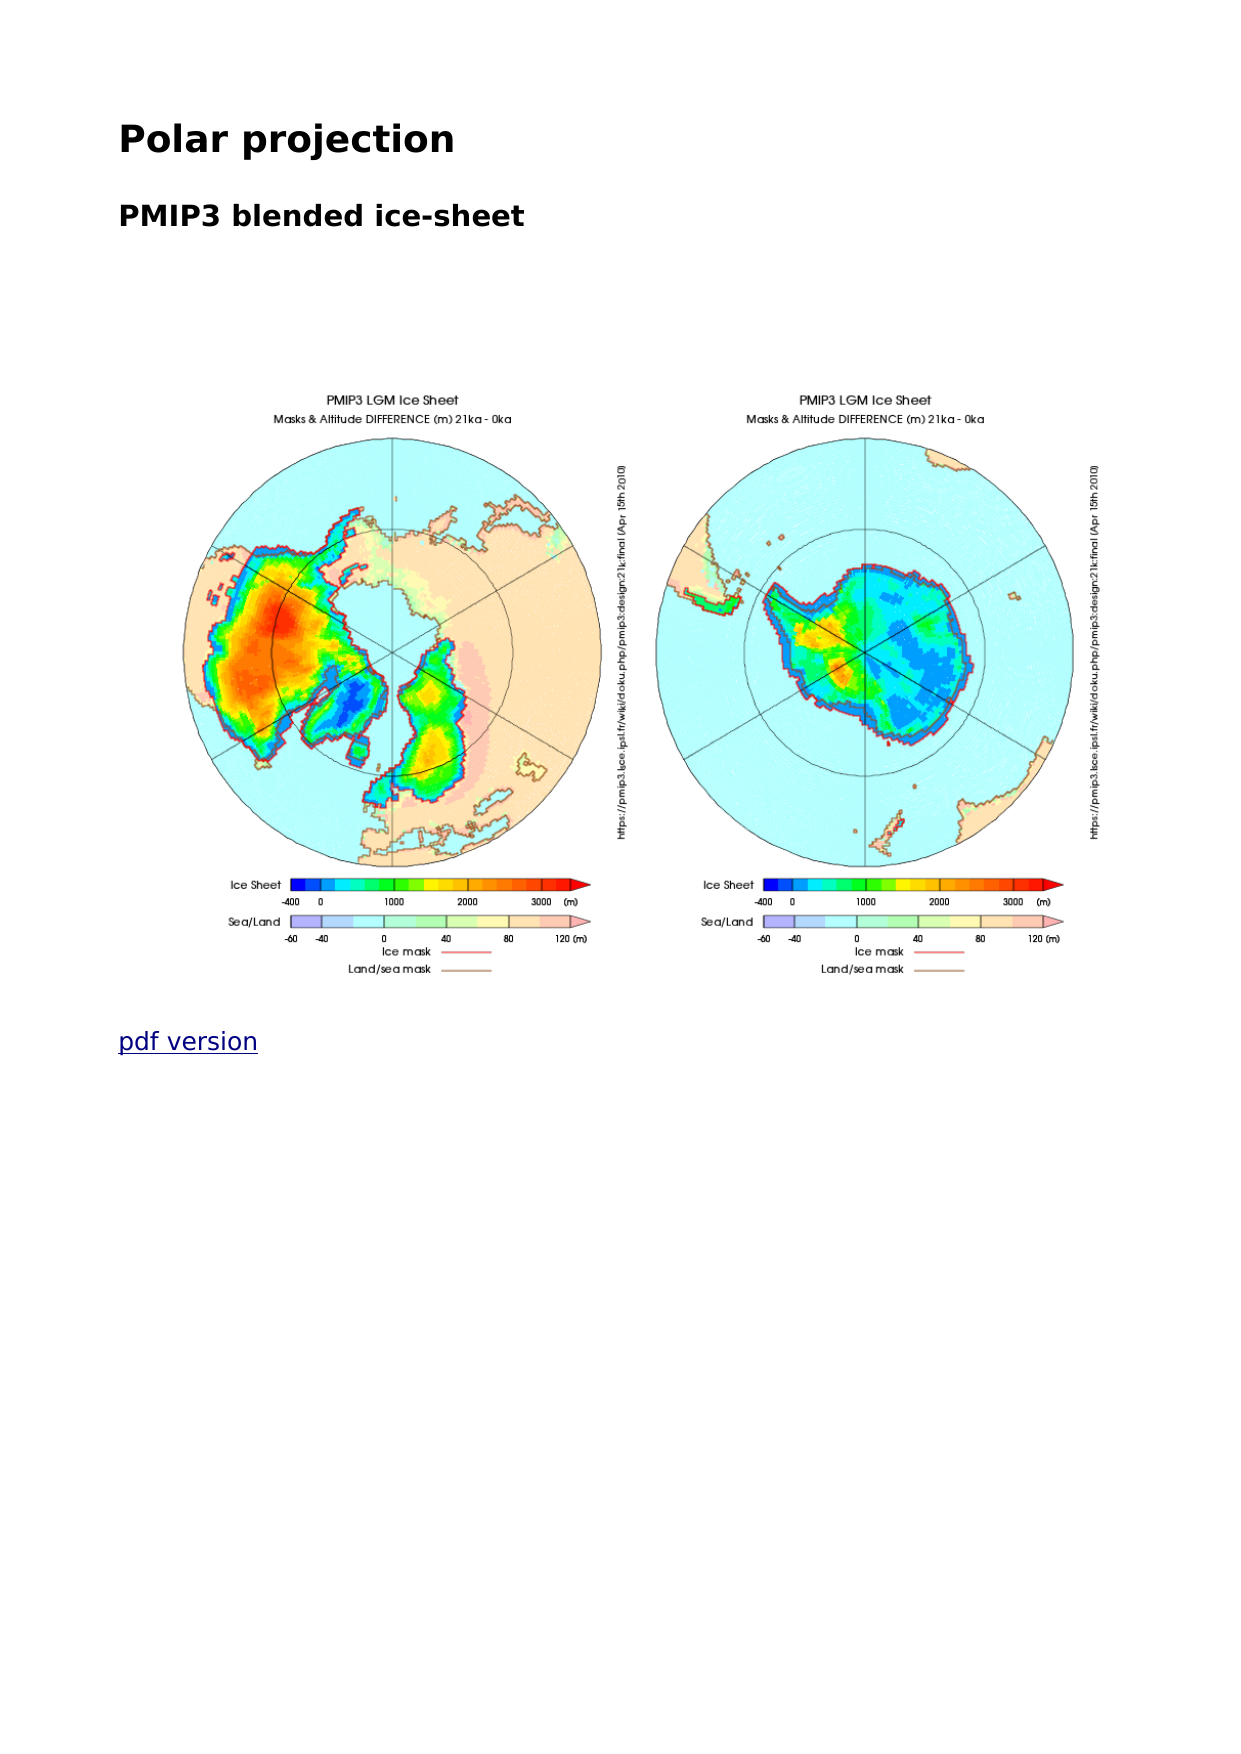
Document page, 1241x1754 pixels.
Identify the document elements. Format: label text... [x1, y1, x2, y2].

picture [118, 245, 1123, 1022]
text pdf version [118, 1022, 1122, 1057]
subtitle PMIP3 blended ice-sheet [118, 199, 1122, 233]
subtitle Polar projection [118, 118, 1122, 162]
